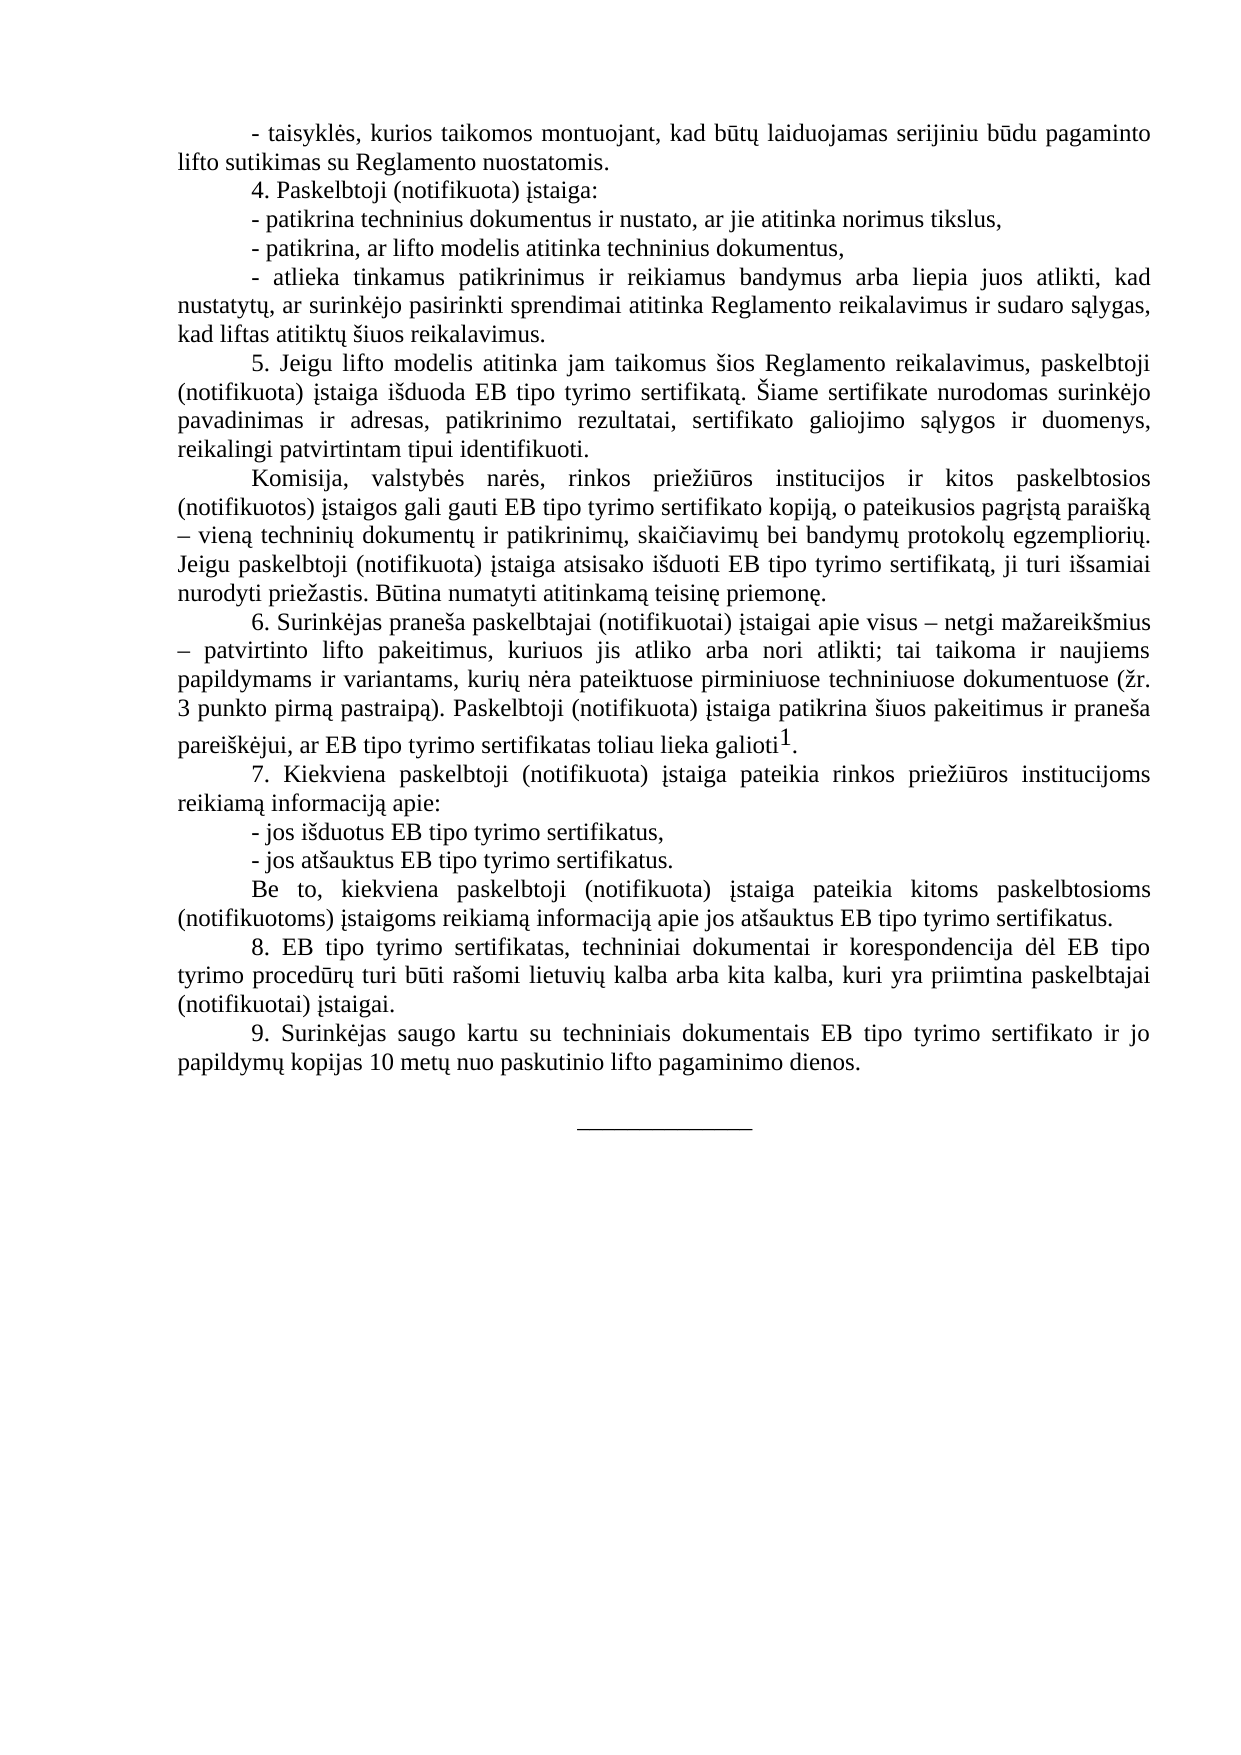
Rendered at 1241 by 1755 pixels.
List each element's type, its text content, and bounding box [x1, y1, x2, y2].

text 5. Jeigu lifto modelis atitinka jam taikomus šios Reglamento reikalavimus, paskelbtoji (notifikuota) įstaiga išduoda EB tipo tyrimo sertifikatą. Šiame sertifikate nurodomas surinkėjo pavadinimas ir adresas, patikrinimo rezultatai, sertifikato galiojimo sąlygos ir duomenys, reikalingi patvirtintam tipui identifikuoti. [177, 348, 1152, 463]
text 6. Surinkėjas praneša paskelbtajai (notifikuotai) įstaigai apie visus – netgi mažareikšmius – patvirtinto lifto pakeitimus, kuriuos jis atliko arba nori atlikti; tai taikoma ir naujiems papildymams ir variantams, kurių nėra pateiktuose pirminiuose techniniuose dokumentuose (žr. 3 punkto pirmą pastraipą). Paskelbtoji (notifikuota) įstaiga patikrina šiuos pakeitimus ir praneša pareiškėjui, ar EB tipo tyrimo sertifikatas toliau lieka galioti1. [177, 607, 1152, 759]
text - jos atšauktus EB tipo tyrimo sertifikatus. [177, 845, 1152, 874]
text Komisija, valstybės narės, rinkos priežiūros institucijos ir kitos paskelbtosios (notifikuotos) įstaigos gali gauti EB tipo tyrimo sertifikato kopiją, o pateikusios pagrįstą paraišką – vieną techninių dokumentų ir patikrinimų, skaičiavimų bei bandymų protokolų egzempliorių. Jeigu paskelbtoji (notifikuota) įstaiga atsisako išduoti EB tipo tyrimo sertifikatą, ji turi išsamiai nurodyti priežastis. Būtina numatyti atitinkamą teisinę priemonę. [177, 463, 1152, 607]
text 9. Surinkėjas saugo kartu su techniniais dokumentais EB tipo tyrimo sertifikato ir jo papildymų kopijas 10 metų nuo paskutinio lifto pagaminimo dienos. [177, 1018, 1152, 1075]
text - taisyklės, kurios taikomos montuojant, kad būtų laiduojamas serijiniu būdu pagaminto lifto sutikimas su Reglamento nuostatomis. [177, 118, 1152, 176]
text Be to, kiekviena paskelbtoji (notifikuota) įstaiga pateikia kitoms paskelbtosioms (notifikuotoms) įstaigoms reikiamą informaciją apie jos atšauktus EB tipo tyrimo sertifikatus. [177, 874, 1152, 932]
text - atlieka tinkamus patikrinimus ir reikiamus bandymus arba liepia juos atlikti, kad nustatytų, ar surinkėjo pasirinkti sprendimai atitinka Reglamento reikalavimus ir sudaro sąlygas, kad liftas atitiktų šiuos reikalavimus. [177, 262, 1152, 348]
text - patikrina, ar lifto modelis atitinka techninius dokumentus, [177, 233, 1152, 262]
text - patikrina techninius dokumentus ir nustato, ar jie atitinka norimus tikslus, [177, 204, 1152, 233]
text 8. EB tipo tyrimo sertifikatas, techniniai dokumentai ir korespondencija dėl EB tipo tyrimo procedūrų turi būti rašomi lietuvių kalba arba kita kalba, kuri yra priimtina paskelbtajai (notifikuotai) įstaigai. [177, 932, 1152, 1018]
text ______________ [177, 1104, 1152, 1133]
text 7. Kiekviena paskelbtoji (notifikuota) įstaiga pateikia rinkos priežiūros institucijoms reikiamą informaciją apie: [177, 759, 1152, 817]
text 4. Paskelbtoji (notifikuota) įstaiga: [177, 176, 1152, 204]
text - jos išduotus EB tipo tyrimo sertifikatus, [177, 817, 1152, 845]
